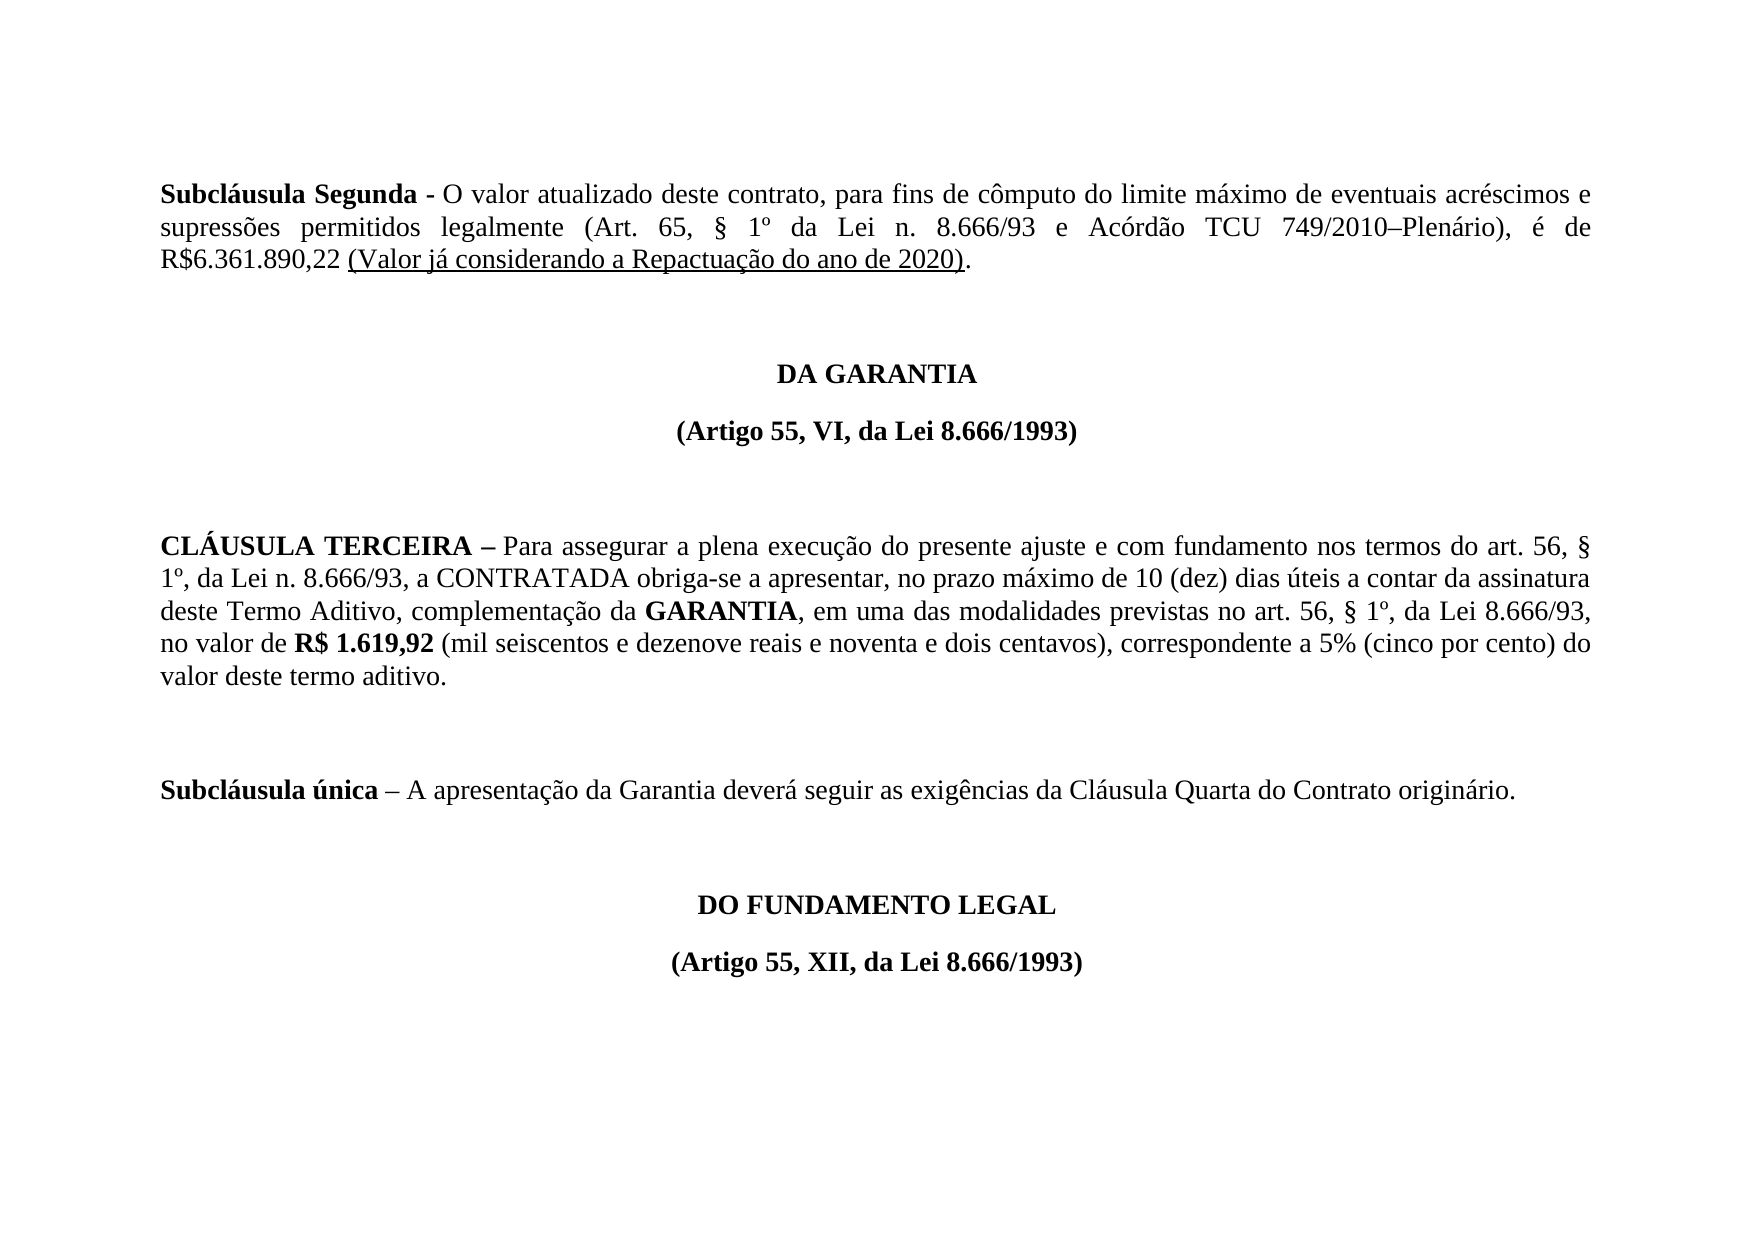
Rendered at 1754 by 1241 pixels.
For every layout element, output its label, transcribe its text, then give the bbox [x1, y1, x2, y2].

text DO FUNDAMENTO LEGAL [160, 888, 1594, 921]
text (Artigo 55, VI, da Lei 8.666/1993) [160, 414, 1594, 447]
text Subcláusula única – A apresentação da Garantia deverá seguir as exigências da Cláusula Quarta do Contrato originário. [160, 773, 1594, 806]
text CLÁUSULA TERCEIRA – Para assegurar a plena execução do presente ajuste e com fundamento nos termos do art. 56, § 1º, da Lei n. 8.666/93, a CONTRATADA obriga-se a apresentar, no prazo máximo de 10 (dez) dias úteis a contar da assinatura deste Termo Aditivo, complementação da GARANTIA, em uma das modalidades previstas no art. 56, § 1º, da Lei 8.666/93, no valor de R$ 1.619,92 (mil seiscentos e dezenove reais e noventa e dois centavos), correspondente a 5% (cinco por cento) do valor deste termo aditivo. [160, 529, 1594, 691]
text DA GARANTIA [160, 357, 1594, 389]
text (Artigo 55, XII, da Lei 8.666/1993) [160, 946, 1594, 978]
text Subcláusula Segunda - O valor atualizado deste contrato, para fins de cômputo do limite máximo de eventuais acréscimos e supressões permitidos legalmente (Art. 65, § 1º da Lei n. 8.666/93 e Acórdão TCU 749/2010–Plenário), é de R$6.361.890,22 (Valor já considerando a Repactuação do ano de 2020). [160, 177, 1594, 274]
